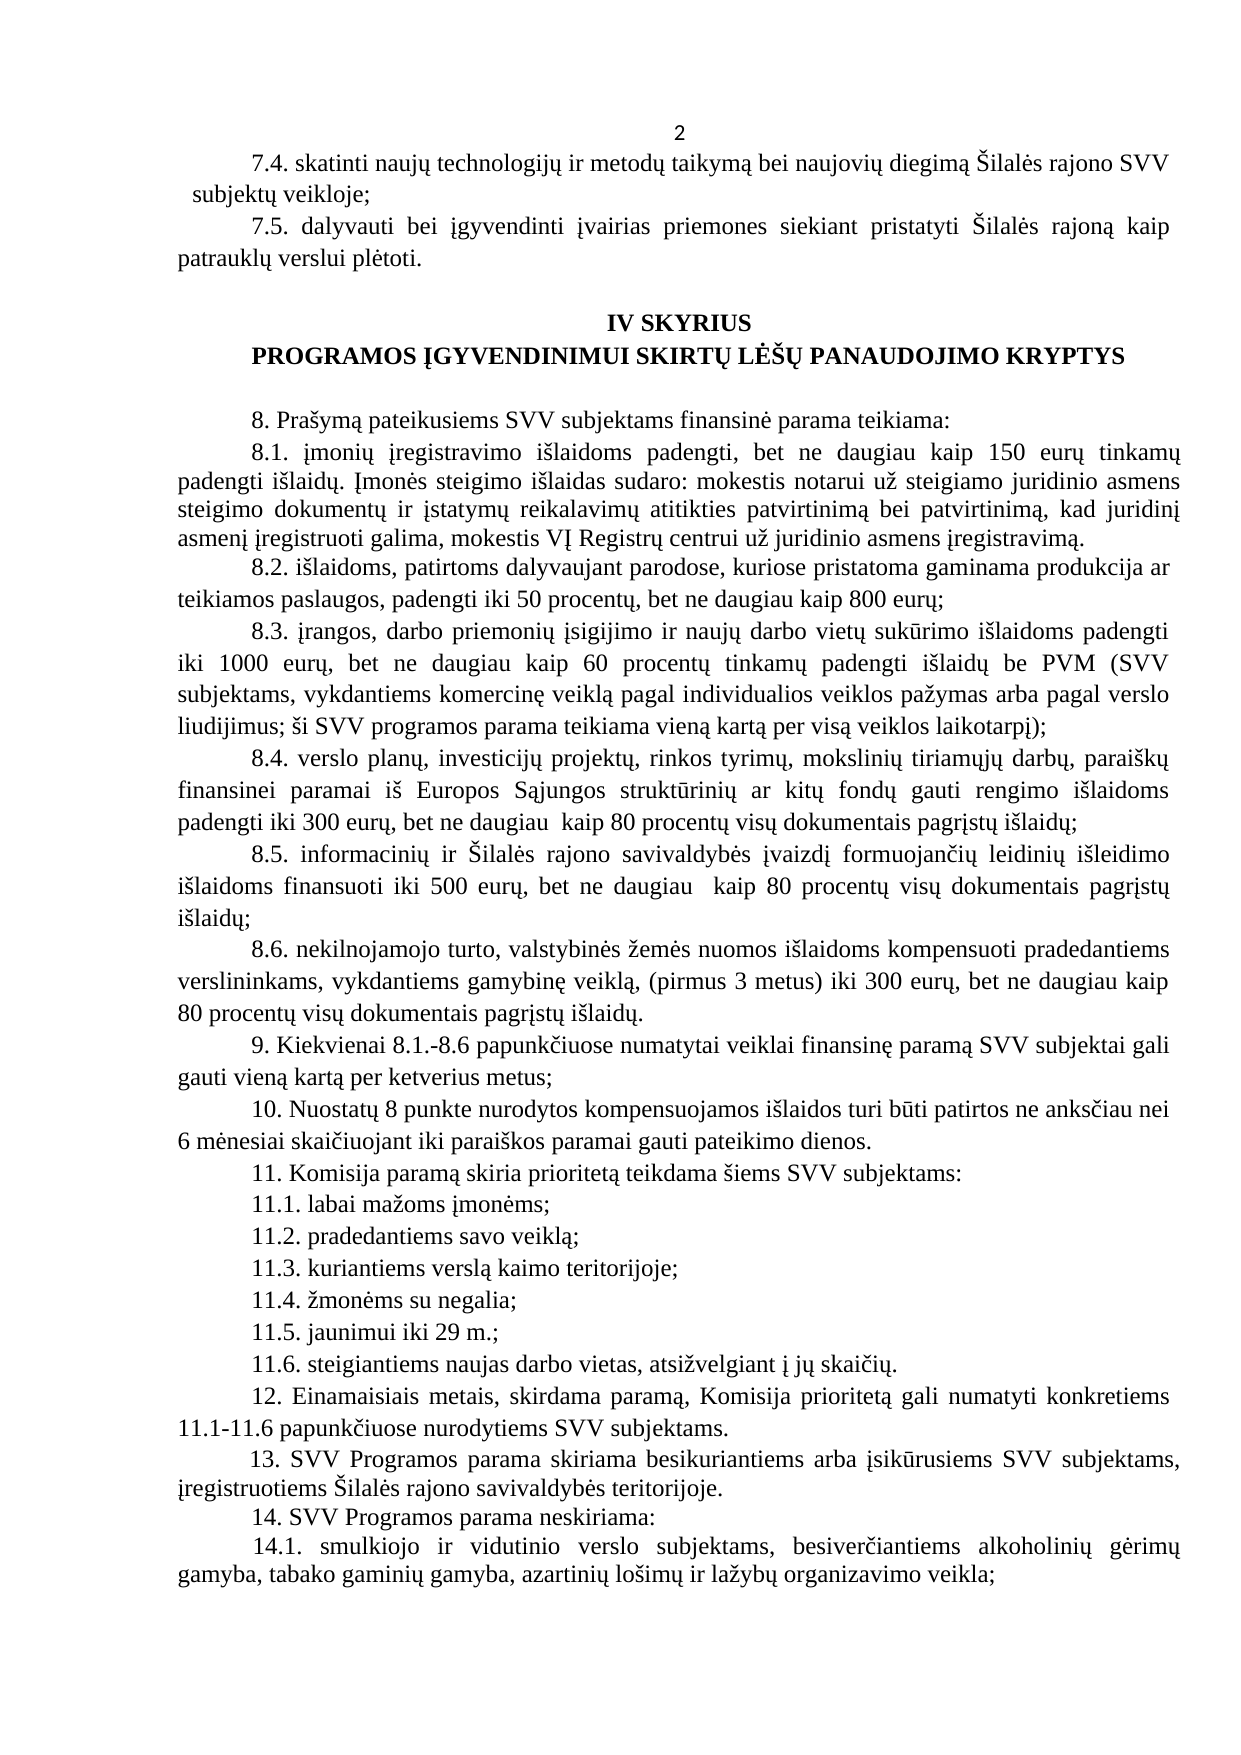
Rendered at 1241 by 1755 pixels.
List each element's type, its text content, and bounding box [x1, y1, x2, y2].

text 13. SVV Programos parama skiriama besikuriantiems arba įsikūrusiems SVV subjektams, įregistruotiems Šilalės rajono savivaldybės teritorijoje. [177, 1444, 1181, 1502]
text 11.1. labai mažoms įmonėms; [251, 1189, 1171, 1218]
text 12. Einamaisiais metais, skirdama paramą, Komisija prioritetą gali numatyti konkretiems 11.1-11.6 papunkčiuose nurodytiems SVV subjektams. [177, 1381, 1171, 1441]
text 8.2. išlaidoms, patirtoms dalyvaujant parodose, kuriose pristatoma gaminama produkcija ar teikiamos paslaugos, padengti iki 50 procentų, bet ne daugiau kaip 800 eurų; [177, 552, 1171, 613]
text 14.1. smulkiojo ir vidutinio verslo subjektams, besiverčiantiems alkoholinių gėrimų gamyba, tabako gaminių gamyba, azartinių lošimų ir lažybų organizavimo veikla; [177, 1531, 1181, 1588]
text 8.3. įrangos, darbo priemonių įsigijimo ir naujų darbo vietų sukūrimo išlaidoms padengti iki 1000 eurų, bet ne daugiau kaip 60 procentų tinkamų padengti išlaidų be PVM (SVV subjektams, vykdantiems komercinę veiklą pagal individualios veiklos pažymas arba pagal verslo liudijimus; ši SVV programos parama teikiama vieną kartą per visą veiklos laikotarpį); [177, 616, 1171, 740]
text 8.5. informacinių ir Šilalės rajono savivaldybės įvaizdį formuojančių leidinių išleidimo išlaidoms finansuoti iki 500 eurų, bet ne daugiau kaip 80 procentų visų dokumentais pagrįstų išlaidų; [177, 839, 1171, 931]
text 7.4. skatinti naujų technologijų ir metodų taikymą bei naujovių diegimą Šilalės rajono SVV subjektų veikloje; [192, 148, 1171, 208]
text 10. Nuostatų 8 punkte nurodytos kompensuojamos išlaidos turi būti patirtos ne anksčiau nei 6 mėnesiai skaičiuojant iki paraiškos paramai gauti pateikimo dienos. [177, 1094, 1171, 1154]
text PROGRAMOS ĮGYVENDINIMUI SKIRTŲ LĖŠŲ PANAUDOJIMO KRYPTYS [215, 341, 1169, 370]
text 8. Prašymą pateikusiems SVV subjektams finansinė parama teikiama: [177, 405, 1171, 434]
text 8.6. nekilnojamojo turto, valstybinės žemės nuomos išlaidoms kompensuoti pradedantiems verslininkams, vykdantiems gamybinę veiklą, (pirmus 3 metus) iki 300 eurų, bet ne daugiau kaip 80 procentų visų dokumentais pagrįstų išlaidų. [177, 934, 1171, 1027]
text 11. Komisija paramą skiria prioritetą teikdama šiems SVV subjektams: [177, 1158, 1171, 1186]
text 9. Kiekvienai 8.1.-8.6 papunkčiuose numatytai veiklai finansinę paramą SVV subjektai gali gauti vieną kartą per ketverius metus; [177, 1030, 1171, 1091]
text 14. SVV Programos parama neskiriama: [177, 1502, 1181, 1531]
text 11.2. pradedantiems savo veiklą; [177, 1221, 1171, 1250]
text 11.6. steigiantiems naujas darbo vietas, atsižvelgiant į jų skaičių. [177, 1349, 1171, 1378]
text 8.1. įmonių įregistravimo išlaidoms padengti, bet ne daugiau kaip 150 eurų tinkamų padengti išlaidų. Įmonės steigimo išlaidas sudaro: mokestis notarui už steigiamo juridinio asmens steigimo dokumentų ir įstatymų reikalavimų atitikties patvirtinimą bei patvirtinimą, kad juridinį asmenį įregistruoti galima, mokestis VĮ Registrų centrui už juridinio asmens įregistravimą. [177, 437, 1181, 552]
text 11.4. žmonėms su negalia; [177, 1285, 1171, 1314]
text 7.5. dalyvauti bei įgyvendinti įvairias priemones siekiant pristatyti Šilalės rajoną kaip patrauklų verslui plėtoti. [177, 211, 1171, 272]
text 8.4. verslo planų, investicijų projektų, rinkos tyrimų, mokslinių tiriamųjų darbų, paraiškų finansinei paramai iš Europos Sąjungos struktūrinių ar kitų fondų gauti rengimo išlaidoms padengti iki 300 eurų, bet ne daugiau kaip 80 procentų visų dokumentais pagrįstų išlaidų; [177, 743, 1171, 836]
text 11.5. jaunimui iki 29 m.; [177, 1317, 1171, 1346]
text IV SKYRIUS [177, 308, 1181, 337]
text 11.3. kuriantiems verslą kaimo teritorijoje; [177, 1253, 1171, 1282]
